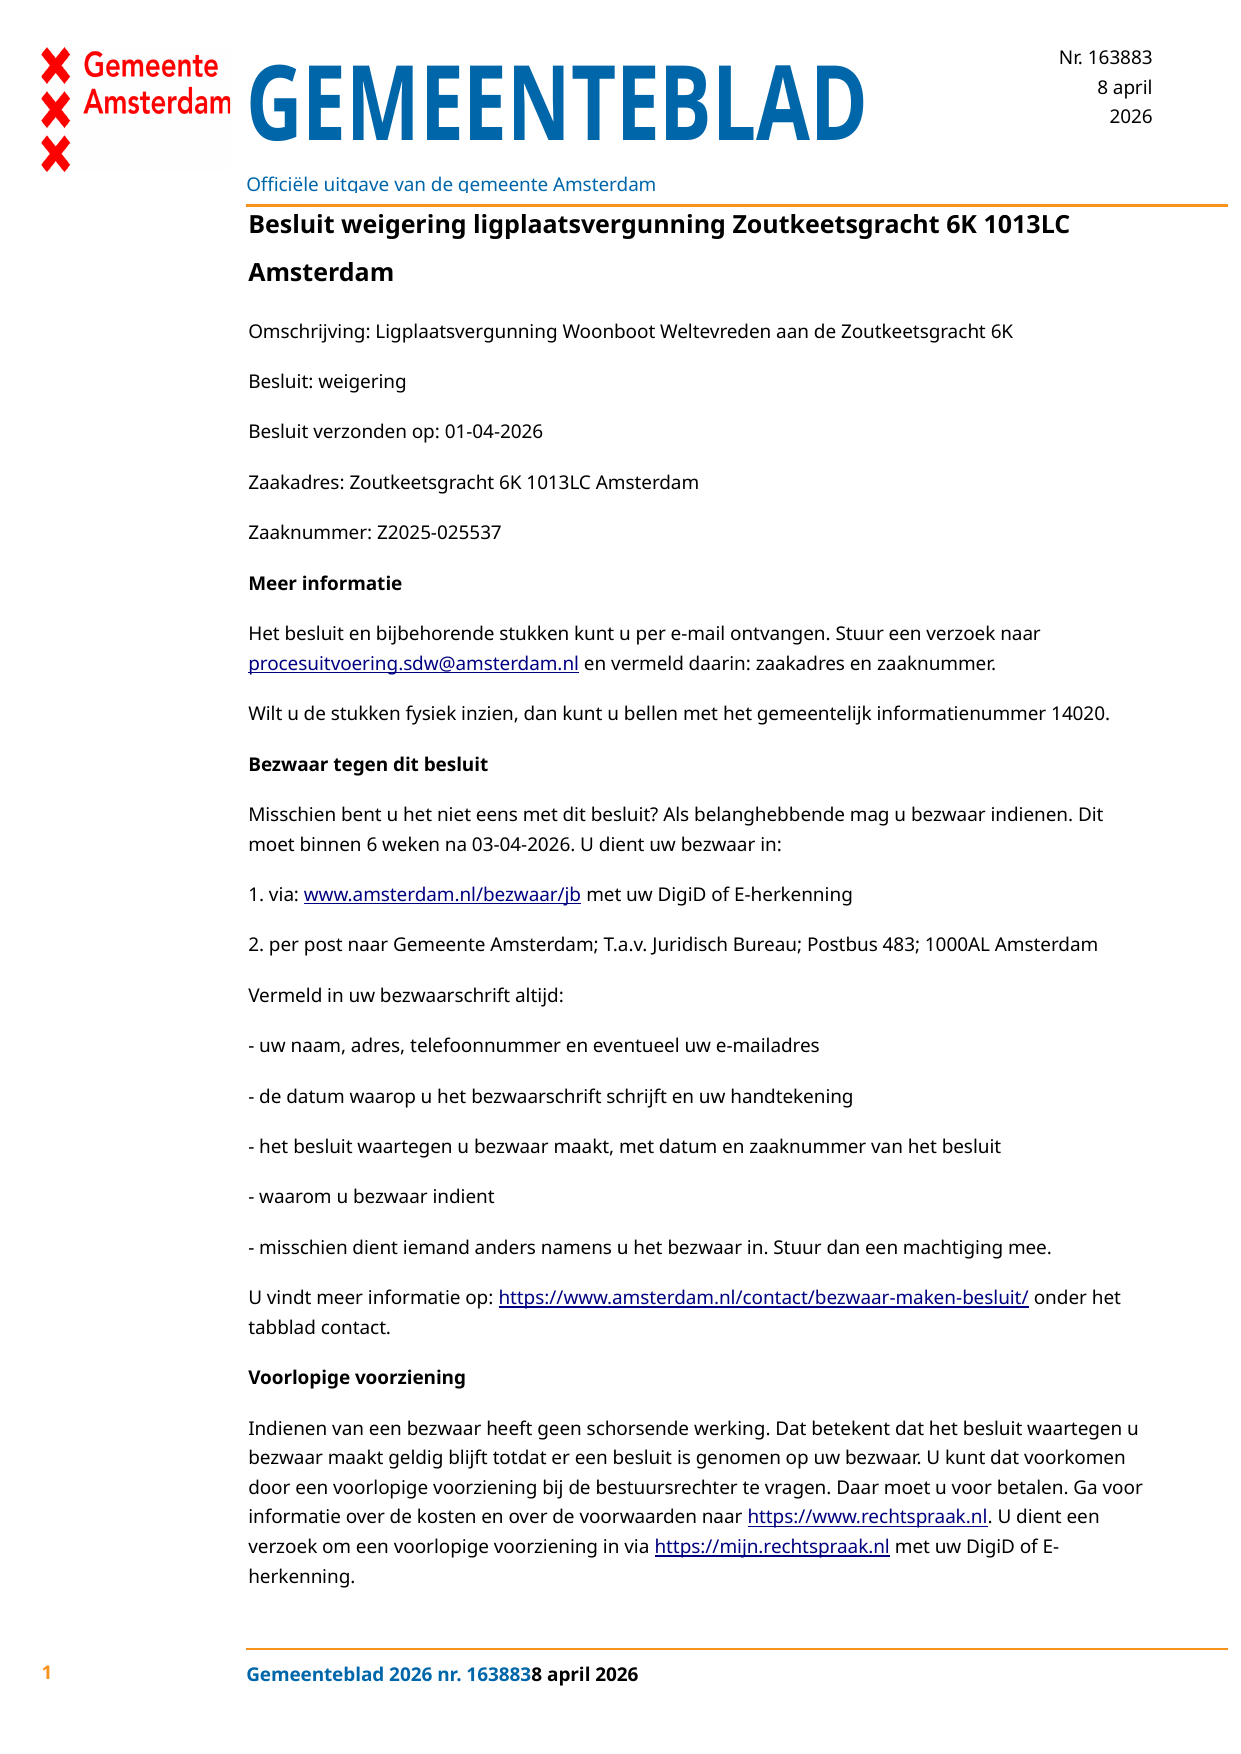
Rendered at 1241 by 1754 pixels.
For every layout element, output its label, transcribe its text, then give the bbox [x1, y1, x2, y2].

text Indienen van een bezwaar heeft geen schorsende werking. Dat betekent dat het besluit waartegen u bezwaar maakt geldig blijft totdat er een besluit is genomen op uw bezwaar. U kunt dat voorkomen door een voorlopige voorziening bij de bestuursrechter te vragen. Daar moet u voor betalen. Ga voor informatie over de kosten en over de voorwaarden naar https://www.rechtspraak.nl. U dient een verzoek om een voorlopige voorziening in via https://mijn.rechtspraak.nl met uw DigiD of E-herkenning. [248, 1415, 1152, 1589]
text Vermeld in uw bezwaarschrift altijd: [248, 982, 1152, 1008]
text Meer informatie [248, 570, 1152, 596]
text Misschien bent u het niet eens met dit besluit? Als belanghebbende mag u bezwaar indienen. Dit moet binnen 6 weken na 03-04-2026. U dient uw bezwaar in: [248, 801, 1152, 857]
text - waarom u bezwaar indient [248, 1184, 1152, 1209]
text Wilt u de stukken fysiek inzien, dan kunt u bellen met het gemeentelijk informatienummer 14020. [248, 700, 1152, 726]
text Zaaknummer: Z2025-025537 [248, 519, 1152, 545]
text - de datum waarop u het bezwaarschrift schrijft en uw handtekening [248, 1083, 1152, 1109]
text - het besluit waartegen u bezwaar maakt, met datum en zaaknummer van het besluit [248, 1133, 1152, 1159]
text - uw naam, adres, telefoonnummer en eventueel uw e-mailadres [248, 1032, 1152, 1058]
picture [41, 47, 231, 172]
text 2. per post naar Gemeente Amsterdam; T.a.v. Juridisch Bureau; Postbus 483; 1000AL Amsterdam [248, 932, 1152, 957]
text Omschrijving: Ligplaatsvergunning Woonboot Weltevreden aan de Zoutkeetsgracht 6K [248, 318, 1152, 344]
text - misschien dient iemand anders namens u het bezwaar in. Stuur dan een machtiging mee. [248, 1234, 1152, 1260]
text Bezwaar tegen dit besluit [248, 751, 1152, 777]
text Besluit weigering ligplaatsvergunning Zoutkeetsgracht 6K 1013LC Amsterdam [248, 207, 1152, 288]
text Zaakadres: Zoutkeetsgracht 6K 1013LC Amsterdam [248, 469, 1152, 495]
text Voorlopige voorziening [248, 1364, 1152, 1390]
text 1. via: www.amsterdam.nl/bezwaar/jb met uw DigiD of E-herkenning [248, 881, 1152, 907]
text U vindt meer informatie op: https://www.amsterdam.nl/contact/bezwaar-maken-besluit/ onder het tabblad contact. [248, 1284, 1152, 1340]
text Besluit verzonden op: 01-04-2026 [248, 419, 1152, 444]
text Het besluit en bijbehorende stukken kunt u per e-mail ontvangen. Stuur een verzoek naar procesuitvoering.sdw@amsterdam.nl en vermeld daarin: zaakadres en zaaknummer. [248, 620, 1152, 676]
text Besluit: weigering [248, 368, 1152, 394]
